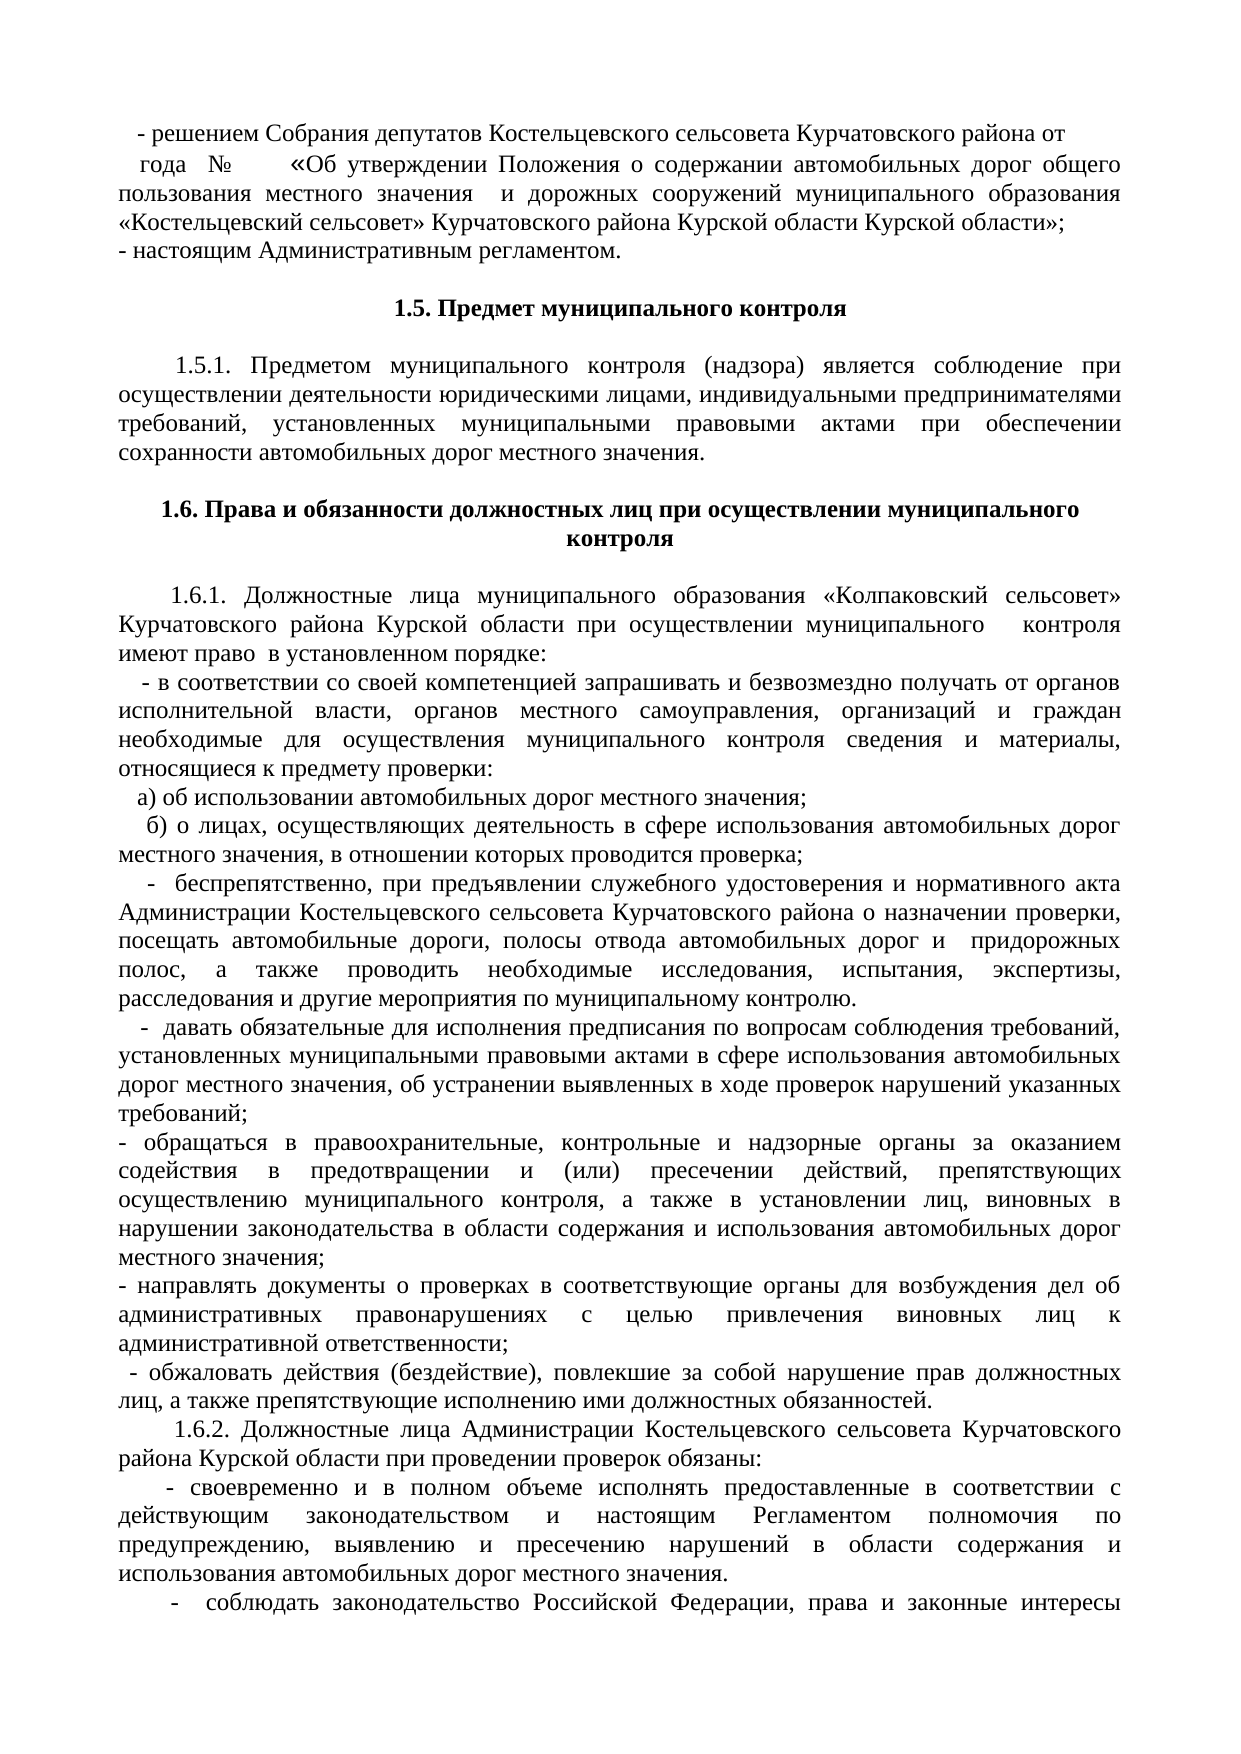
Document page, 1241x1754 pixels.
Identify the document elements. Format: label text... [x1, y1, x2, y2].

text а) об использовании автомобильных дорог местного значения; [118, 782, 1122, 811]
text 1.6.2. Должностные лица Администрации Костельцевского сельсовета Курчатовского района Курской области при проведении проверок обязаны: [118, 1414, 1122, 1472]
text 1.5.1. Предметом муниципального контроля (надзора) является соблюдение при осуществлении деятельности юридическими лицами, индивидуальными предпринимателями требований, установленных муниципальными правовыми актами при обеспечении сохранности автомобильных дорог местного значения. [118, 351, 1122, 466]
text - направлять документы о проверках в соответствующие органы для возбуждения дел об административных правонарушениях с целью привлечения виновных лиц к административной ответственности; [118, 1271, 1122, 1357]
text б) о лицах, осуществляющих деятельность в сфере использования автомобильных дорог местного значения, в отношении которых проводится проверка; [118, 811, 1122, 868]
subtitle 1.6. Права и обязанности должностных лиц при осуществлении муниципального контроля [118, 494, 1122, 552]
text 1.6.1. Должностные лица муниципального образования «Колпаковский сельсовет» Курчатовского района Курской области при осуществлении муниципального контроля имеют право в установленном порядке: [118, 581, 1122, 667]
text - соблюдать законодательство Российской Федерации, права и законные интересы [118, 1587, 1122, 1616]
text - настоящим Административным регламентом. [118, 236, 1122, 264]
text - давать обязательные для исполнения предписания по вопросам соблюдения требований, установленных муниципальными правовыми актами в сфере использования автомобильных дорог местного значения, об устранении выявленных в ходе проверок нарушений указанных требований; [118, 1012, 1122, 1127]
text - обращаться в правоохранительные, контрольные и надзорные органы за оказанием содействия в предотвращении и (или) пресечении действий, препятствующих осуществлению муниципального контроля, а также в установлении лиц, виновных в нарушении законодательства в области содержания и использования автомобильных дорог местного значения; [118, 1127, 1122, 1271]
text - своевременно и в полном объеме исполнять предоставленные в соответствии с действующим законодательством и настоящим Регламентом полномочия по предупреждению, выявлению и пресечению нарушений в области содержания и использования автомобильных дорог местного значения. [118, 1472, 1122, 1587]
subtitle 1.5. Предмет муниципального контроля [118, 293, 1122, 322]
text - в соответствии со своей компетенцией запрашивать и безвозмездно получать от органов исполнительной власти, органов местного самоуправления, организаций и граждан необходимые для осуществления муниципального контроля сведения и материалы, относящиеся к предмету проверки: [118, 667, 1122, 782]
text года № «Об утверждении Положения о содержании автомобильных дорог общего пользования местного значения и дорожных сооружений муниципального образования «Костельцевский сельсовет» Курчатовского района Курской области Курской области»; [118, 147, 1122, 236]
text - решением Собрания депутатов Костельцевского сельсовета Курчатовского района от [118, 118, 1122, 147]
text - беспрепятственно, при предъявлении служебного удостоверения и нормативного акта Администрации Костельцевского сельсовета Курчатовского района о назначении проверки, посещать автомобильные дороги, полосы отвода автомобильных дорог и придорожных полос, а также проводить необходимые исследования, испытания, экспертизы, расследования и другие мероприятия по муниципальному контролю. [118, 868, 1122, 1012]
text - обжаловать действия (бездействие), повлекшие за собой нарушение прав должностных лиц, а также препятствующие исполнению ими должностных обязанностей. [118, 1357, 1122, 1414]
